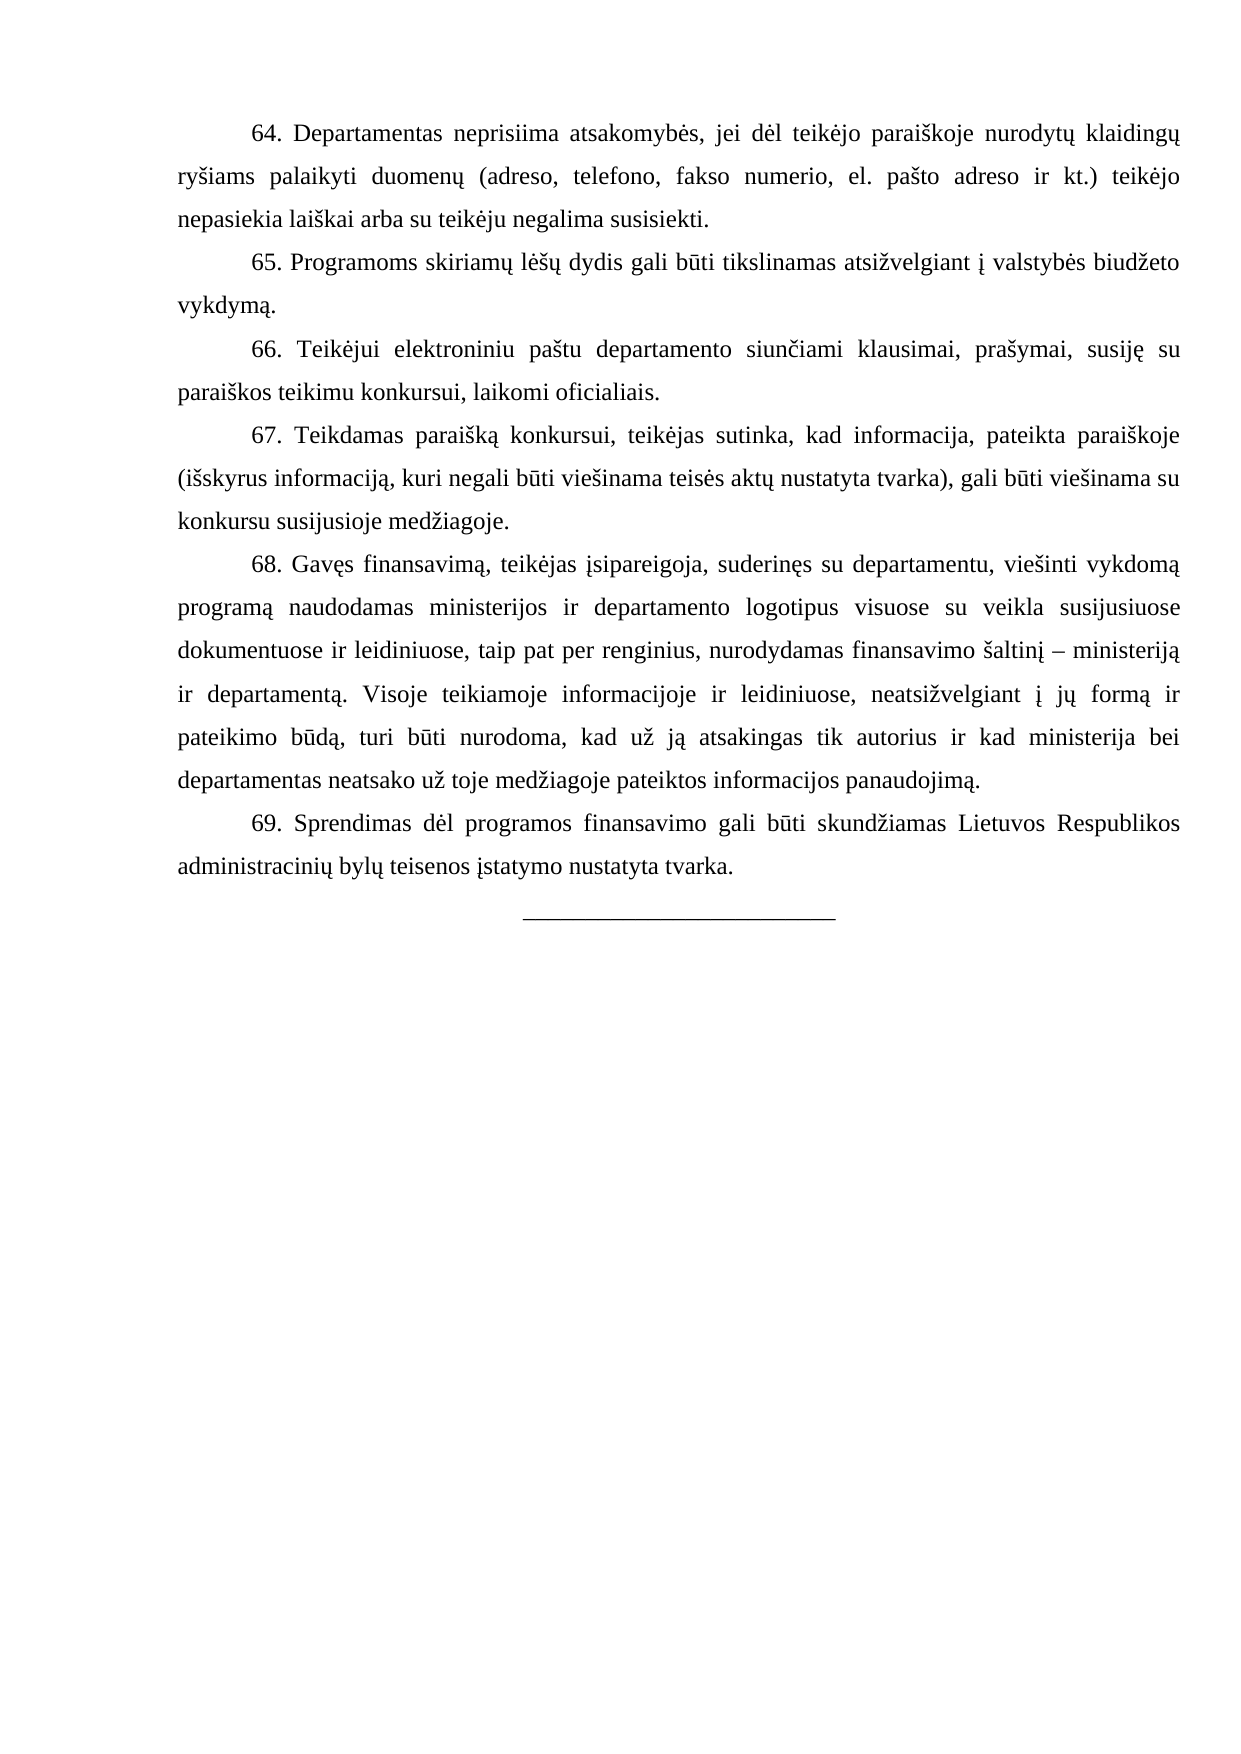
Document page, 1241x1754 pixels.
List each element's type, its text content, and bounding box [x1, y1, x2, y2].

text 69. Sprendimas dėl programos finansavimo gali būti skundžiamas Lietuvos Respublikos administracinių bylų teisenos įstatymo nustatyta tvarka. [177, 808, 1181, 880]
text 66. Teikėjui elektroniniu paštu departamento siunčiami klausimai, prašymai, susiję su paraiškos teikimu konkursui, laikomi oficialiais. [177, 334, 1181, 406]
text 65. Programoms skiriamų lėšų dydis gali būti tikslinamas atsižvelgiant į valstybės biudžeto vykdymą. [177, 247, 1181, 319]
text _________________________ [177, 894, 1181, 923]
text 68. Gavęs finansavimą, teikėjas įsipareigoja, suderinęs su departamentu, viešinti vykdomą programą naudodamas ministerijos ir departamento logotipus visuose su veikla susijusiuose dokumentuose ir leidiniuose, taip pat per renginius, nurodydamas finansavimo šaltinį – ministeriją ir departamentą. Visoje teikiamoje informacijoje ir leidiniuose, neatsižvelgiant į jų formą ir pateikimo būdą, turi būti nurodoma, kad už ją atsakingas tik autorius ir kad ministerija bei departamentas neatsako už toje medžiagoje pateiktos informacijos panaudojimą. [177, 549, 1181, 794]
text 67. Teikdamas paraišką konkursui, teikėjas sutinka, kad informacija, pateikta paraiškoje (išskyrus informaciją, kuri negali būti viešinama teisės aktų nustatyta tvarka), gali būti viešinama su konkursu susijusioje medžiagoje. [177, 420, 1181, 535]
text 64. Departamentas neprisiima atsakomybės, jei dėl teikėjo paraiškoje nurodytų klaidingų ryšiams palaikyti duomenų (adreso, telefono, fakso numerio, el. pašto adreso ir kt.) teikėjo nepasiekia laiškai arba su teikėju negalima susisiekti. [177, 118, 1181, 233]
